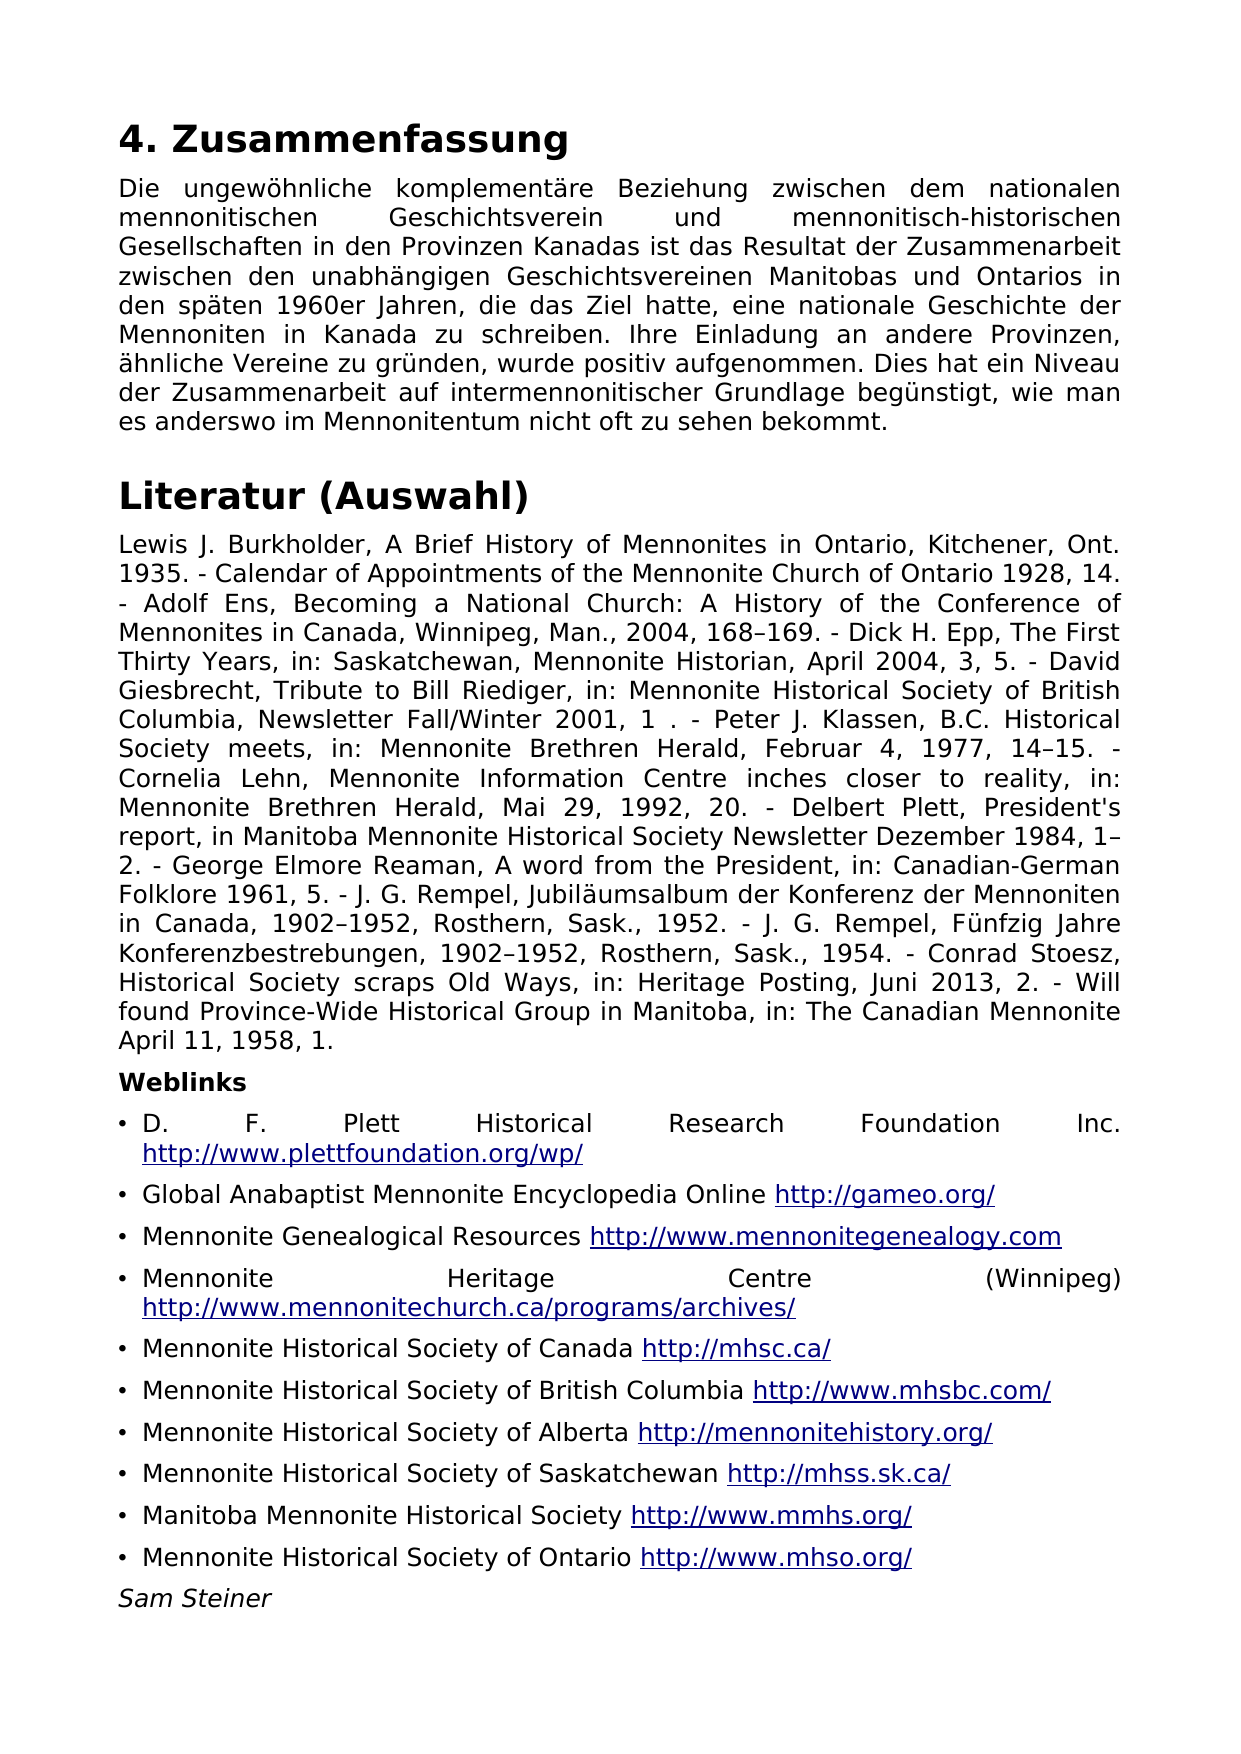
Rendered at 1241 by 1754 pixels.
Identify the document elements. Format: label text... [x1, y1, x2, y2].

subtitle 4. Zusammenfassung [118, 118, 1122, 162]
list Mennonite Historical Society of British Columbia http://www.mhsbc.com/ [118, 1376, 1122, 1405]
list D. F. Plett Historical Research Foundation Inc. http://www.plettfoundation.org/wp/ [118, 1109, 1122, 1168]
list Global Anabaptist Mennonite Encyclopedia Online http://gameo.org/ [118, 1180, 1122, 1209]
text Sam Steiner [118, 1584, 1122, 1614]
list Mennonite Genealogical Resources http://www.mennonitegenealogy.com [118, 1222, 1122, 1251]
text Lewis J. Burkholder, A Brief History of Mennonites in Ontario, Kitchener, Ont. 1935. - Calendar of Appointments of the Mennonite Church of Ontario 1928, 14. - Adolf Ens, Becoming a National Church: A History of the Conference of Mennonites in Canada, Winnipeg, Man., 2004, 168–169. - Dick H. Epp, The First Thirty Years, in: Saskatchewan, Mennonite Historian, April 2004, 3, 5. - David Giesbrecht, Tribute to Bill Riediger, in: Mennonite Historical Society of British Columbia, Newsletter Fall/Winter 2001, 1 . - Peter J. Klassen, B.C. Historical Society meets, in: Mennonite Brethren Herald, Februar 4, 1977, 14–15. - Cornelia Lehn, Mennonite Information Centre inches closer to reality, in: Mennonite Brethren Herald, Mai 29, 1992, 20. - Delbert Plett, President's report, in Manitoba Mennonite Historical Society Newsletter Dezember 1984, 1–2. - George Elmore Reaman, A word from the President, in: Canadian-German Folklore 1961, 5. - J. G. Rempel, Jubiläumsalbum der Konferenz der Mennoniten in Canada, 1902–1952, Rosthern, Sask., 1952. - J. G. Rempel, Fünfzig Jahre Konferenzbestrebungen, 1902–1952, Rosthern, Sask., 1954. - Conrad Stoesz, Historical Society scraps Old Ways, in: Heritage Posting, Juni 2013, 2. - Will found Province-Wide Historical Group in Manitoba, in: The Canadian Mennonite April 11, 1958, 1. [118, 530, 1122, 1055]
text Weblinks [118, 1068, 1122, 1097]
list Mennonite Historical Society of Saskatchewan http://mhss.sk.ca/ [118, 1459, 1122, 1489]
list Mennonite Historical Society of Alberta http://mennonitehistory.org/ [118, 1418, 1122, 1447]
list Manitoba Mennonite Historical Society http://www.mmhs.org/ [118, 1501, 1122, 1530]
subtitle Literatur (Auswahl) [118, 474, 1122, 518]
list Mennonite Heritage Centre (Winnipeg) http://www.mennonitechurch.ca/programs/archives/ [118, 1264, 1122, 1322]
text Die ungewöhnliche komplementäre Beziehung zwischen dem nationalen mennonitischen Geschichtsverein und mennonitisch-historischen Gesellschaften in den Provinzen Kanadas ist das Resultat der Zusammenarbeit zwischen den unabhängigen Geschichtsvereinen Manitobas und Ontarios in den späten 1960er Jahren, die das Ziel hatte, eine nationale Geschichte der Mennoniten in Kanada zu schreiben. Ihre Einladung an andere Provinzen, ähnliche Vereine zu gründen, wurde positiv aufgenommen. Dies hat ein Niveau der Zusammenarbeit auf intermennonitischer Grundlage begünstigt, wie man es anderswo im Mennonitentum nicht oft zu sehen bekommt. [118, 174, 1122, 437]
list Mennonite Historical Society of Ontario http://www.mhso.org/ [118, 1543, 1122, 1572]
list Mennonite Historical Society of Canada http://mhsc.ca/ [118, 1334, 1122, 1364]
